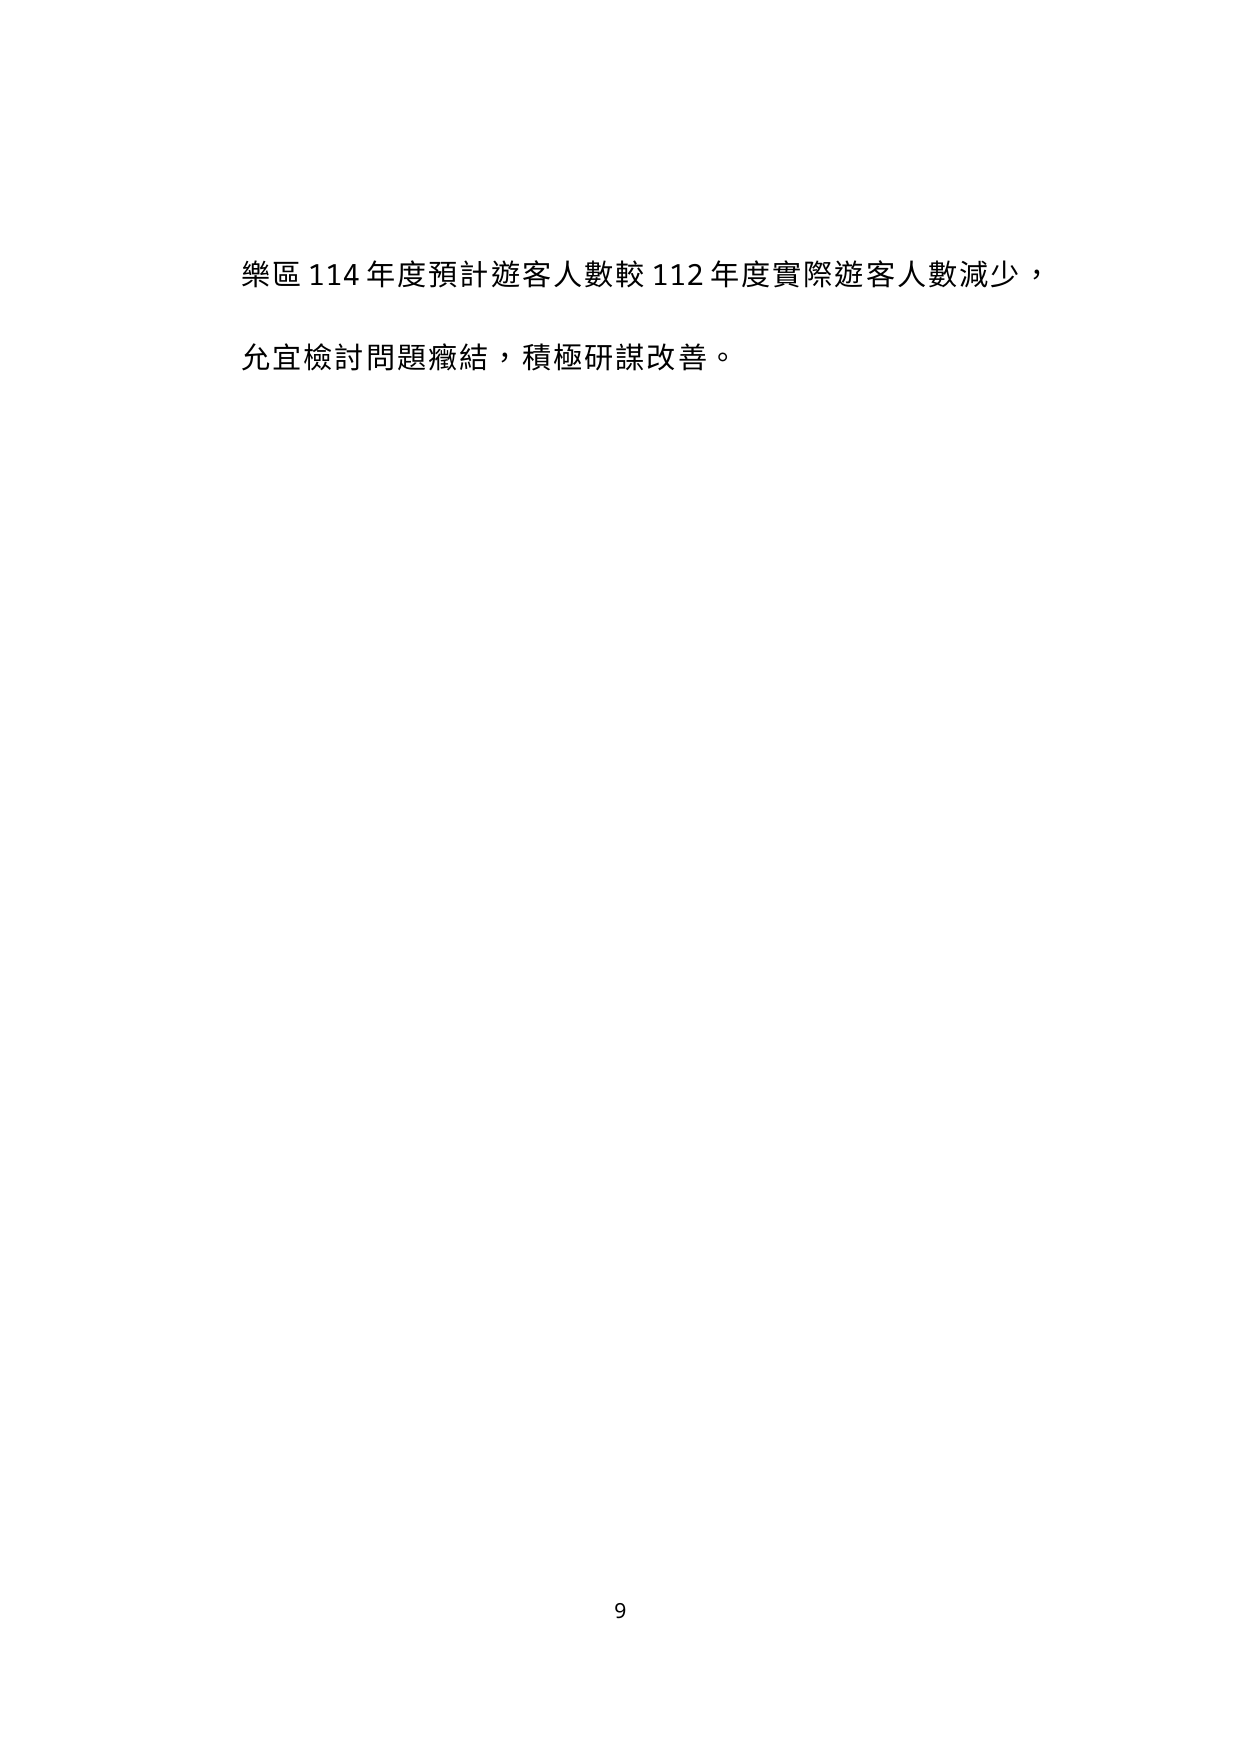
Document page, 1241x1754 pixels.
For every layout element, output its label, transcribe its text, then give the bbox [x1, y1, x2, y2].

text 樂區114年度預計遊客人數較112年度實際遊客人數減少，允宜檢討問題癥結，積極研謀改善。 [236, 189, 1063, 377]
